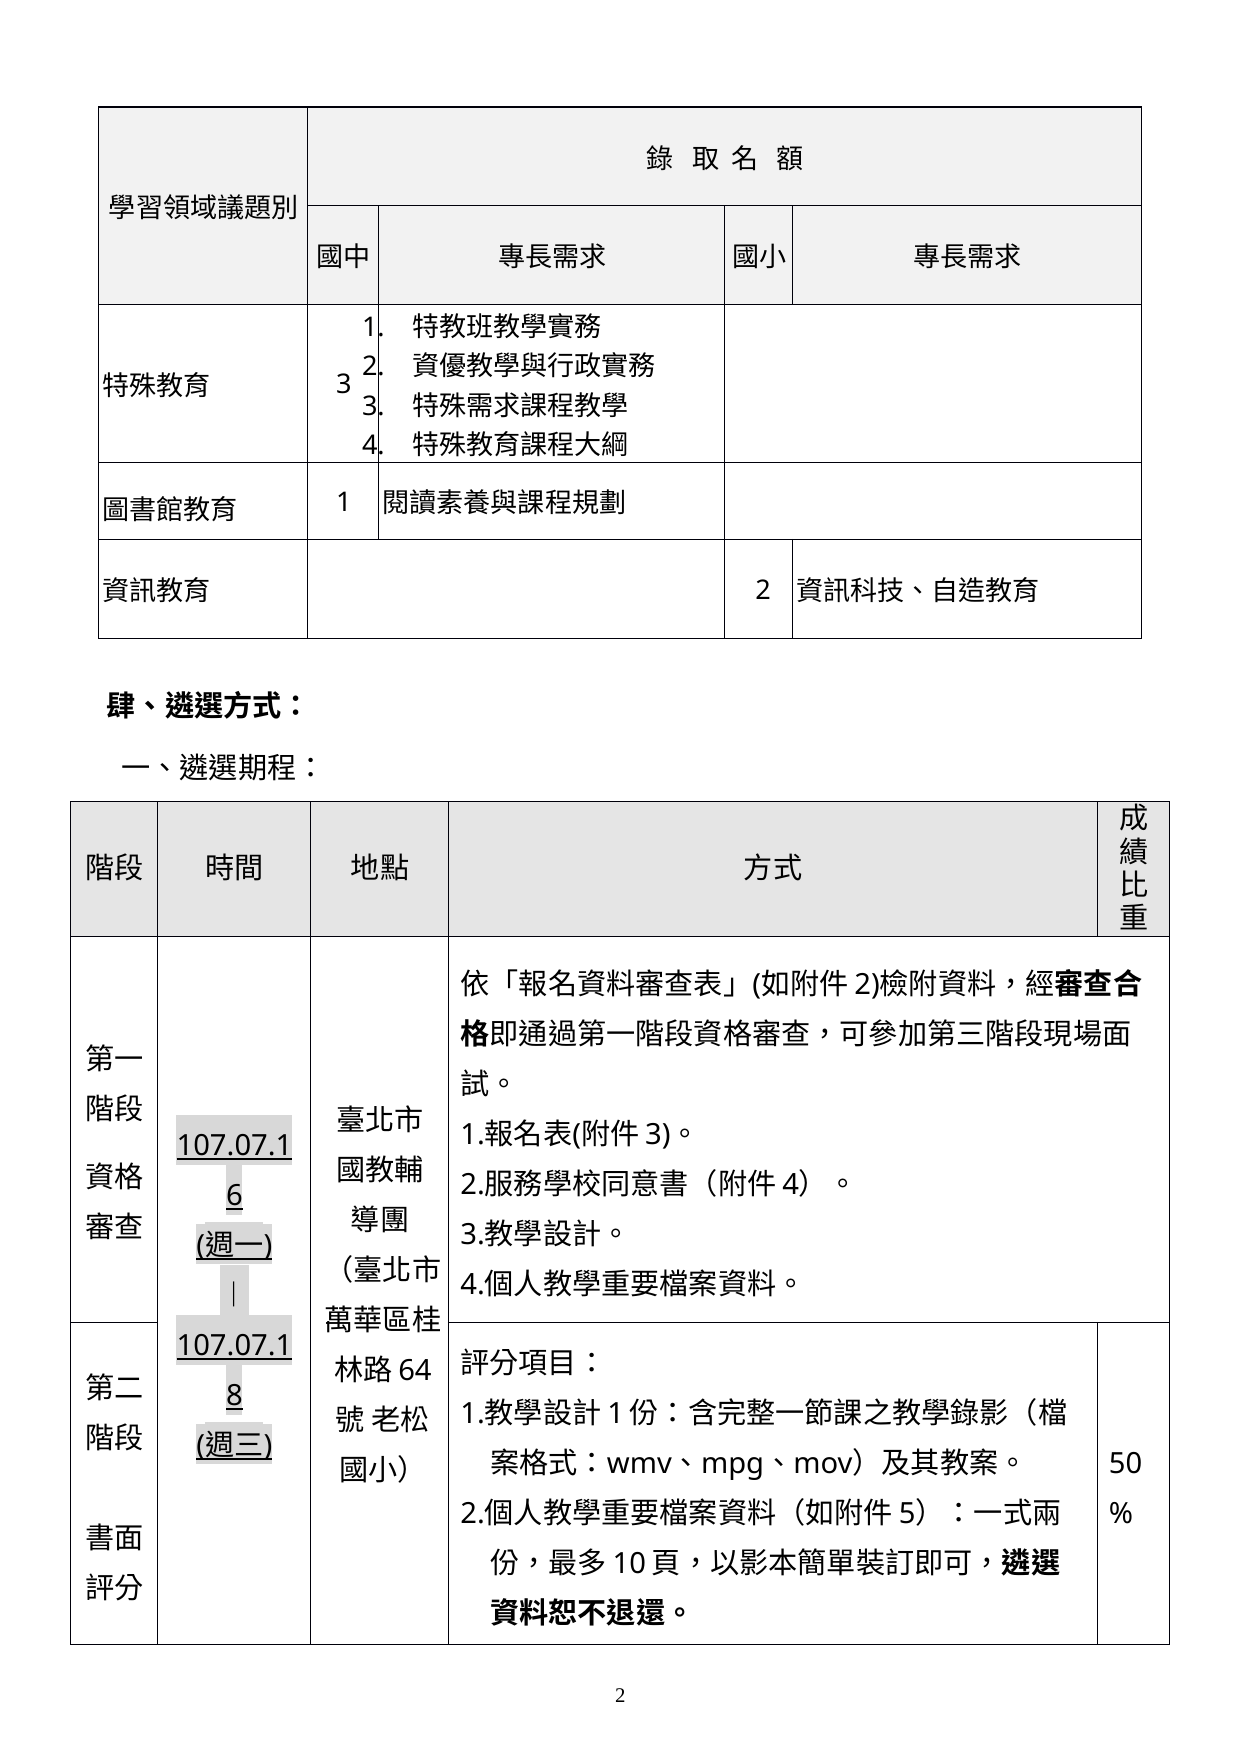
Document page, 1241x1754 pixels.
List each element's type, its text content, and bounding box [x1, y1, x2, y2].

table_cell 專長需求 [379, 206, 724, 304]
table_cell 圖書館教育 [99, 463, 307, 539]
table_cell 3 [308, 305, 378, 462]
table_cell 依「報名資料審查表」(如附件2)檢附資料，經審查合格即通過第一階段資格審查，可參加第三階段現場面試。 1.報名表(附件3)。 2.服務學校同意書（附件4）。 3.教學設計。 4.個人教學重要檔案資料。 [449, 937, 1169, 1322]
table_cell [725, 463, 1141, 539]
table_cell 2 [725, 540, 792, 638]
table_cell 閱讀素養與課程規劃 [379, 463, 724, 539]
table_header 成績比重 [1098, 802, 1169, 936]
table_cell 第一階段 資格審查 [71, 937, 157, 1322]
table_cell 國小 [725, 206, 792, 304]
table_cell 評分項目： 1.教學設計1份：含完整一節課之教學錄影（檔案格式：wmv、mpg、mov）及其教案。 2.個人教學重要檔案資料（如附件5）：一式兩份，最多10頁，以影本簡單裝訂即可，遴選資料恕不退還。 [449, 1323, 1097, 1644]
text 一、遴選期程： [121, 739, 1134, 789]
table_cell 特殊教育 [99, 305, 307, 462]
table_cell 特教班教學實務 資優教學與行政實務 特殊需求課程教學 特殊教育課程大綱 [379, 305, 724, 462]
table_header 階段 [71, 802, 157, 936]
table_cell 1 [308, 463, 378, 539]
table_cell [308, 540, 724, 638]
table_cell 50% [1098, 1323, 1169, 1644]
table_cell 專長需求 [793, 206, 1141, 304]
table_header 時間 [158, 802, 310, 936]
table_header 地點 [311, 802, 448, 936]
table_cell 資訊教育 [99, 540, 307, 638]
table_header 錄 取 名 額 [308, 108, 1141, 205]
table_cell 107.07.16 (週一) ︱ 107.07.18 (週三) [158, 937, 310, 1644]
table_header 方式 [449, 802, 1097, 936]
table_cell 國中 [308, 206, 378, 304]
table_cell 資訊科技、自造教育 [793, 540, 1141, 638]
table_cell 第二階段 書面評分 [71, 1323, 157, 1644]
table_header 學習領域議題別 [99, 108, 307, 304]
text 肆、遴選方式： [106, 676, 1134, 726]
table_cell [725, 305, 1141, 462]
table_cell 臺北市國教輔導團 （臺北市萬華區桂林路64號 老松國小） [311, 937, 448, 1644]
